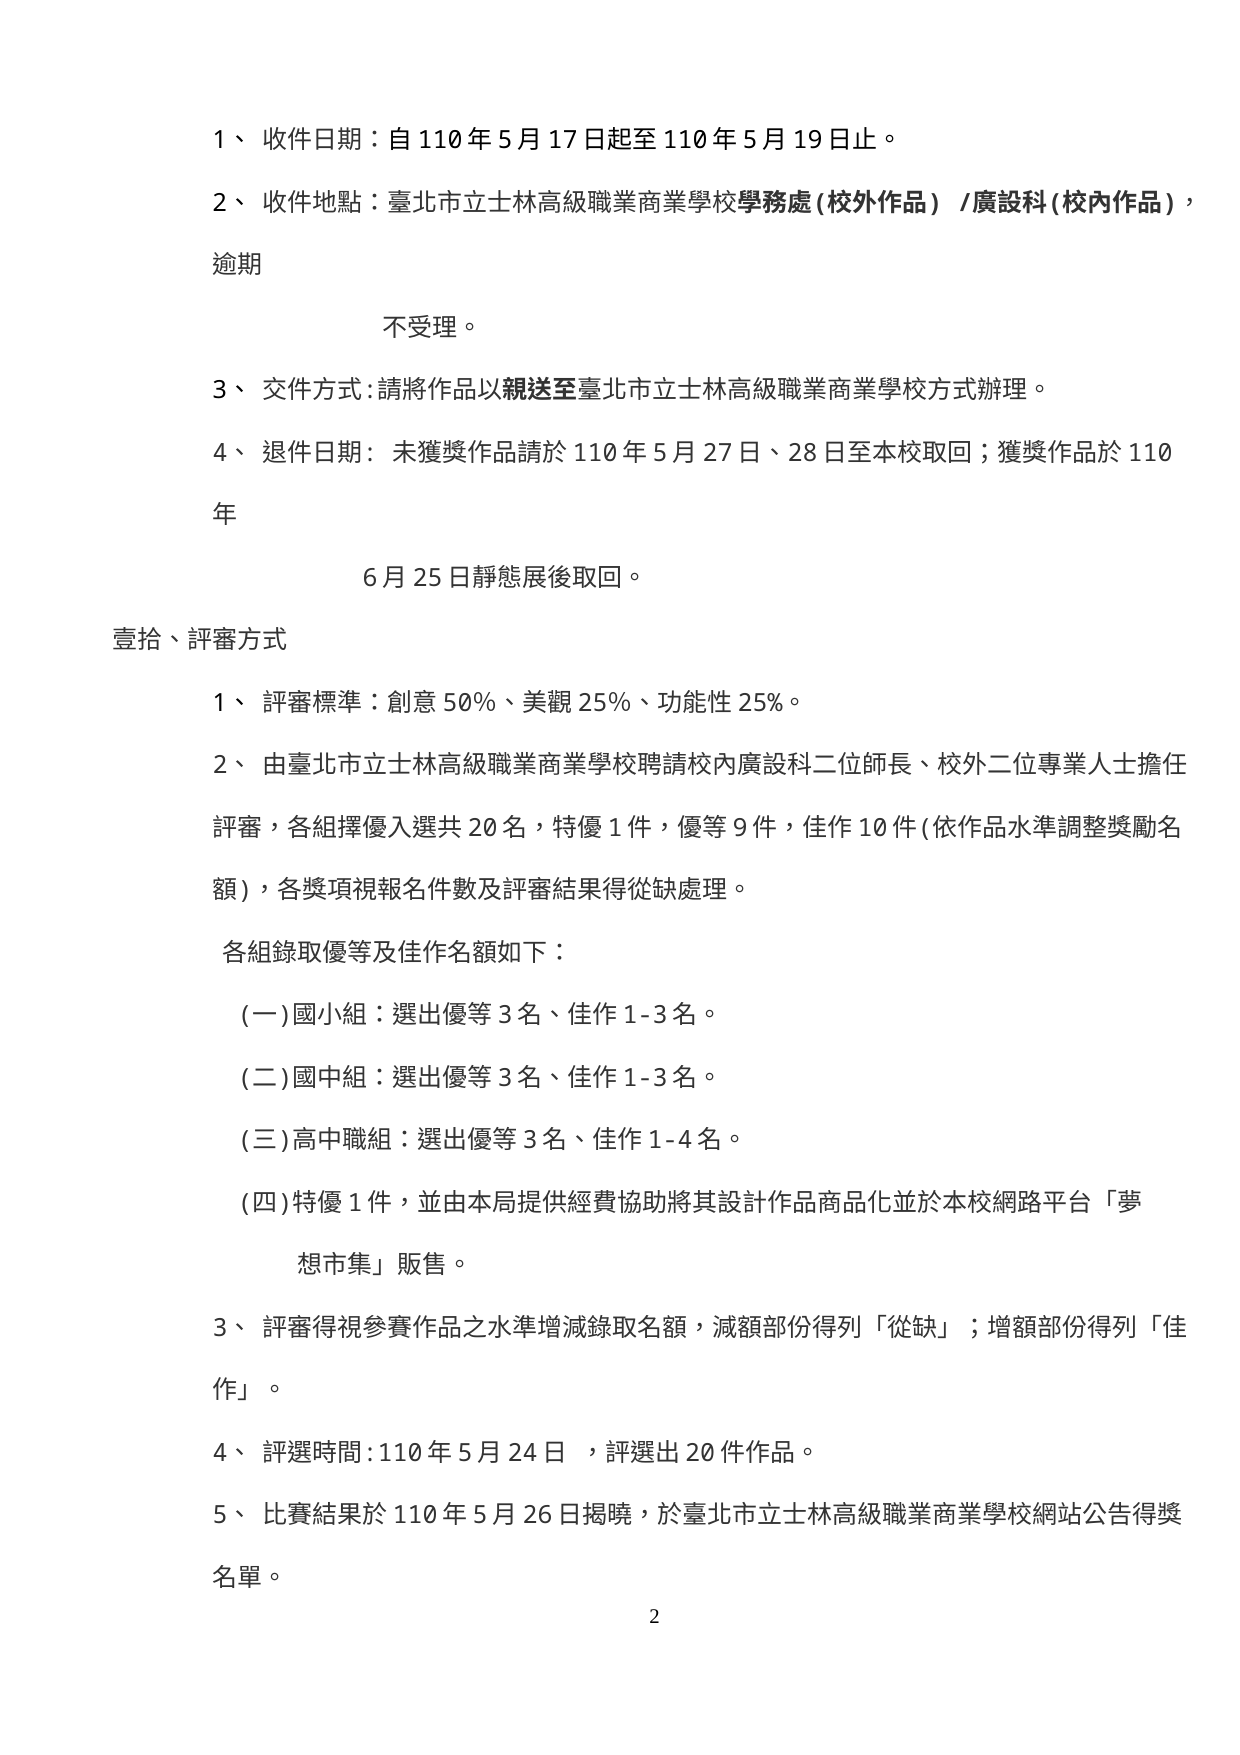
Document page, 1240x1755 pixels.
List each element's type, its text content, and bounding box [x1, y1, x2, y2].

text 壹拾、評審方式 [112, 596, 1196, 659]
text 6月25日靜態展後取回。 [212, 534, 1196, 596]
list 評審標準：創意50％、美觀25％、功能性25%。 [212, 659, 1196, 721]
text 想市集」販售。 [162, 1221, 1196, 1284]
list 評審得視參賽作品之水準增減錄取名額，減額部份得列「從缺」；增額部份得列「佳作」。 [212, 1284, 1196, 1409]
list 比賽結果於110年5月26日揭曉，於臺北市立士林高級職業商業學校網站公告得獎名單。 [212, 1471, 1196, 1596]
list 收件日期：自110年5月17日起至110年5月19日止。 [212, 96, 1196, 159]
text (三)高中職組：選出優等3名、佳作1-4名。 [162, 1096, 1196, 1159]
text 不受理。 [112, 284, 1196, 346]
text (一)國小組：選出優等3名、佳作1-3名。 [162, 971, 1196, 1034]
text (四)特優1件，並由本局提供經費協助將其設計作品商品化並於本校網路平台「夢 [162, 1159, 1196, 1221]
text 各組錄取優等及佳作名額如下： [162, 909, 1196, 971]
list 評選時間:110年5月24日 ，評選出20件作品。 [212, 1409, 1196, 1471]
text (二)國中組：選出優等3名、佳作1-3名。 [162, 1034, 1196, 1096]
list 由臺北市立士林高級職業商業學校聘請校內廣設科二位師長、校外二位專業人士擔任評審，各組擇優入選共20名，特優1件，優等9件，佳作10件(依作品水準調整獎勵名額)，各獎項視報名件數及評審結果得從缺處理。 [212, 721, 1196, 909]
list 收件地點：臺北市立士林高級職業商業學校學務處(校外作品) /廣設科(校內作品)，逾期 [212, 159, 1196, 284]
list 退件日期: 未獲獎作品請於110年5月27日、28日至本校取回；獲獎作品於110年 [212, 409, 1196, 534]
list 交件方式:請將作品以親送至臺北市立士林高級職業商業學校方式辦理。 [212, 346, 1196, 409]
